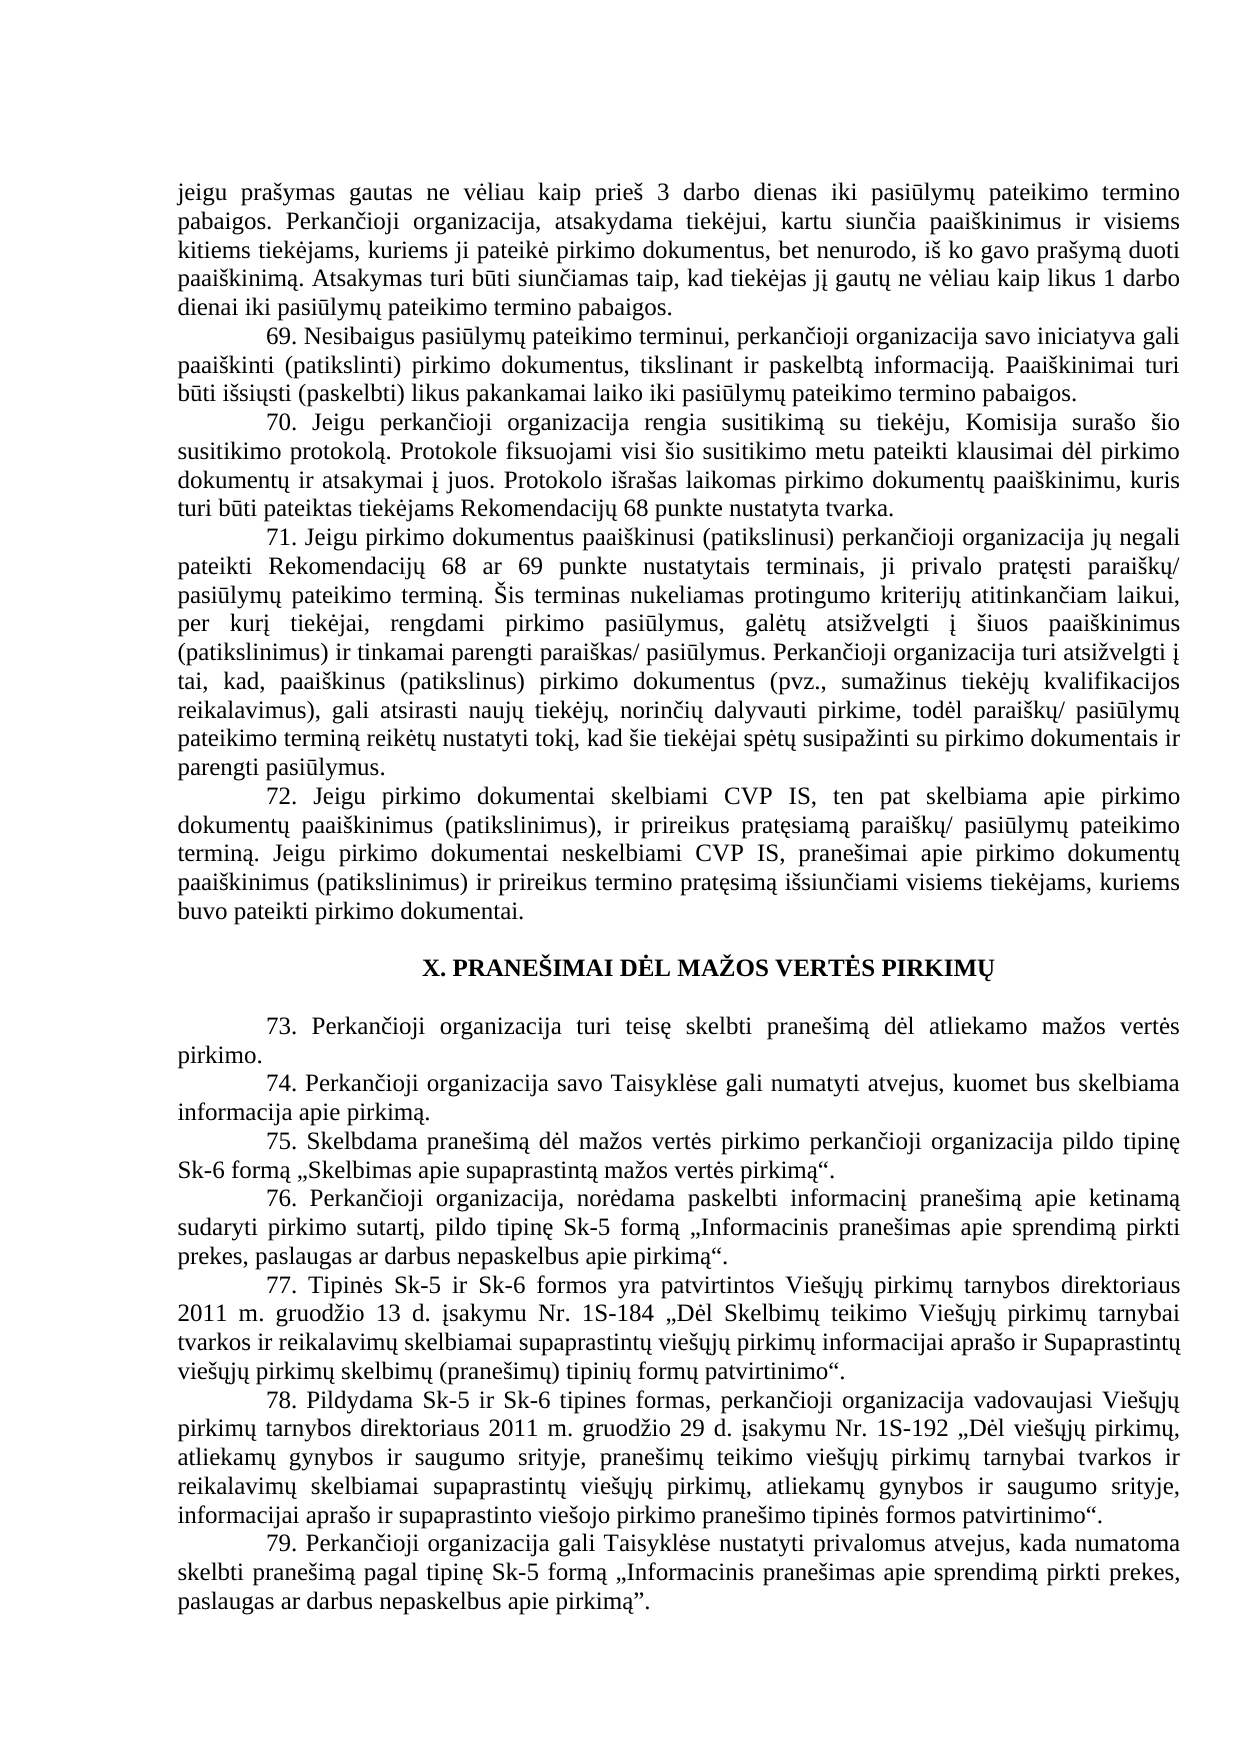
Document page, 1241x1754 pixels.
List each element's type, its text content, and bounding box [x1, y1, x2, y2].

text 69. Nesibaigus pasiūlymų pateikimo terminui, perkančioji organizacija savo iniciatyva gali paaiškinti (patikslinti) pirkimo dokumentus, tikslinant ir paskelbtą informaciją. Paaiškinimai turi būti išsiųsti (paskelbti) likus pakankamai laiko iki pasiūlymų pateikimo termino pabaigos. [177, 321, 1181, 407]
text 77. Tipinės Sk-5 ir Sk-6 formos yra patvirtintos Viešųjų pirkimų tarnybos direktoriaus 2011 m. gruodžio 13 d. įsakymu Nr. 1S-184 „Dėl Skelbimų teikimo Viešųjų pirkimų tarnybai tvarkos ir reikalavimų skelbiamai supaprastintų viešųjų pirkimų informacijai aprašo ir Supaprastintų viešųjų pirkimų skelbimų (pranešimų) tipinių formų patvirtinimo“. [177, 1270, 1181, 1385]
text 79. Perkančioji organizacija gali Taisyklėse nustatyti privalomus atvejus, kada numatoma skelbti pranešimą pagal tipinę Sk-5 formą „Informacinis pranešimas apie sprendimą pirkti prekes, paslaugas ar darbus nepaskelbus apie pirkimą”. [177, 1528, 1181, 1615]
text 74. Perkančioji organizacija savo Taisyklėse gali numatyti atvejus, kuomet bus skelbiama informacija apie pirkimą. [177, 1068, 1181, 1126]
text jeigu prašymas gautas ne vėliau kaip prieš 3 darbo dienas iki pasiūlymų pateikimo termino pabaigos. Perkančioji organizacija, atsakydama tiekėjui, kartu siunčia paaiškinimus ir visiems kitiems tiekėjams, kuriems ji pateikė pirkimo dokumentus, bet nenurodo, iš ko gavo prašymą duoti paaiškinimą. Atsakymas turi būti siunčiamas taip, kad tiekėjas jį gautų ne vėliau kaip likus 1 darbo dienai iki pasiūlymų pateikimo termino pabaigos. [177, 177, 1181, 321]
text 78. Pildydama Sk-5 ir Sk-6 tipines formas, perkančioji organizacija vadovaujasi Viešųjų pirkimų tarnybos direktoriaus 2011 m. gruodžio 29 d. įsakymu Nr. 1S-192 „Dėl viešųjų pirkimų, atliekamų gynybos ir saugumo srityje, pranešimų teikimo viešųjų pirkimų tarnybai tvarkos ir reikalavimų skelbiamai supaprastintų viešųjų pirkimų, atliekamų gynybos ir saugumo srityje, informacijai aprašo ir supaprastinto viešojo pirkimo pranešimo tipinės formos patvirtinimo“. [177, 1385, 1181, 1528]
text X. Pranešimai dėl mažos vertės pirkimų [177, 953, 1181, 982]
text 71. Jeigu pirkimo dokumentus paaiškinusi (patikslinusi) perkančioji organizacija jų negali pateikti Rekomendacijų 68 ar 69 punkte nustatytais terminais, ji privalo pratęsti paraiškų/ pasiūlymų pateikimo terminą. Šis terminas nukeliamas protingumo kriterijų atitinkančiam laikui, per kurį tiekėjai, rengdami pirkimo pasiūlymus, galėtų atsižvelgti į šiuos paaiškinimus (patikslinimus) ir tinkamai parengti paraiškas/ pasiūlymus. Perkančioji organizacija turi atsižvelgti į tai, kad, paaiškinus (patikslinus) pirkimo dokumentus (pvz., sumažinus tiekėjų kvalifikacijos reikalavimus), gali atsirasti naujų tiekėjų, norinčių dalyvauti pirkime, todėl paraiškų/ pasiūlymų pateikimo terminą reikėtų nustatyti tokį, kad šie tiekėjai spėtų susipažinti su pirkimo dokumentais ir parengti pasiūlymus. [177, 522, 1181, 781]
text 70. Jeigu perkančioji organizacija rengia susitikimą su tiekėju, Komisija surašo šio susitikimo protokolą. Protokole fiksuojami visi šio susitikimo metu pateikti klausimai dėl pirkimo dokumentų ir atsakymai į juos. Protokolo išrašas laikomas pirkimo dokumentų paaiškinimu, kuris turi būti pateiktas tiekėjams Rekomendacijų 68 punkte nustatyta tvarka. [177, 407, 1181, 522]
text 76. Perkančioji organizacija, norėdama paskelbti informacinį pranešimą apie ketinamą sudaryti pirkimo sutartį, pildo tipinę Sk-5 formą „Informacinis pranešimas apie sprendimą pirkti prekes, paslaugas ar darbus nepaskelbus apie pirkimą“. [177, 1183, 1181, 1270]
text 75. Skelbdama pranešimą dėl mažos vertės pirkimo perkančioji organizacija pildo tipinę Sk-6 formą „Skelbimas apie supaprastintą mažos vertės pirkimą“. [177, 1126, 1181, 1183]
text 72. Jeigu pirkimo dokumentai skelbiami CVP IS, ten pat skelbiama apie pirkimo dokumentų paaiškinimus (patikslinimus), ir prireikus pratęsiamą paraiškų/ pasiūlymų pateikimo terminą. Jeigu pirkimo dokumentai neskelbiami CVP IS, pranešimai apie pirkimo dokumentų paaiškinimus (patikslinimus) ir prireikus termino pratęsimą išsiunčiami visiems tiekėjams, kuriems buvo pateikti pirkimo dokumentai. [177, 781, 1181, 925]
text 73. Perkančioji organizacija turi teisę skelbti pranešimą dėl atliekamo mažos vertės pirkimo. [177, 1011, 1181, 1068]
